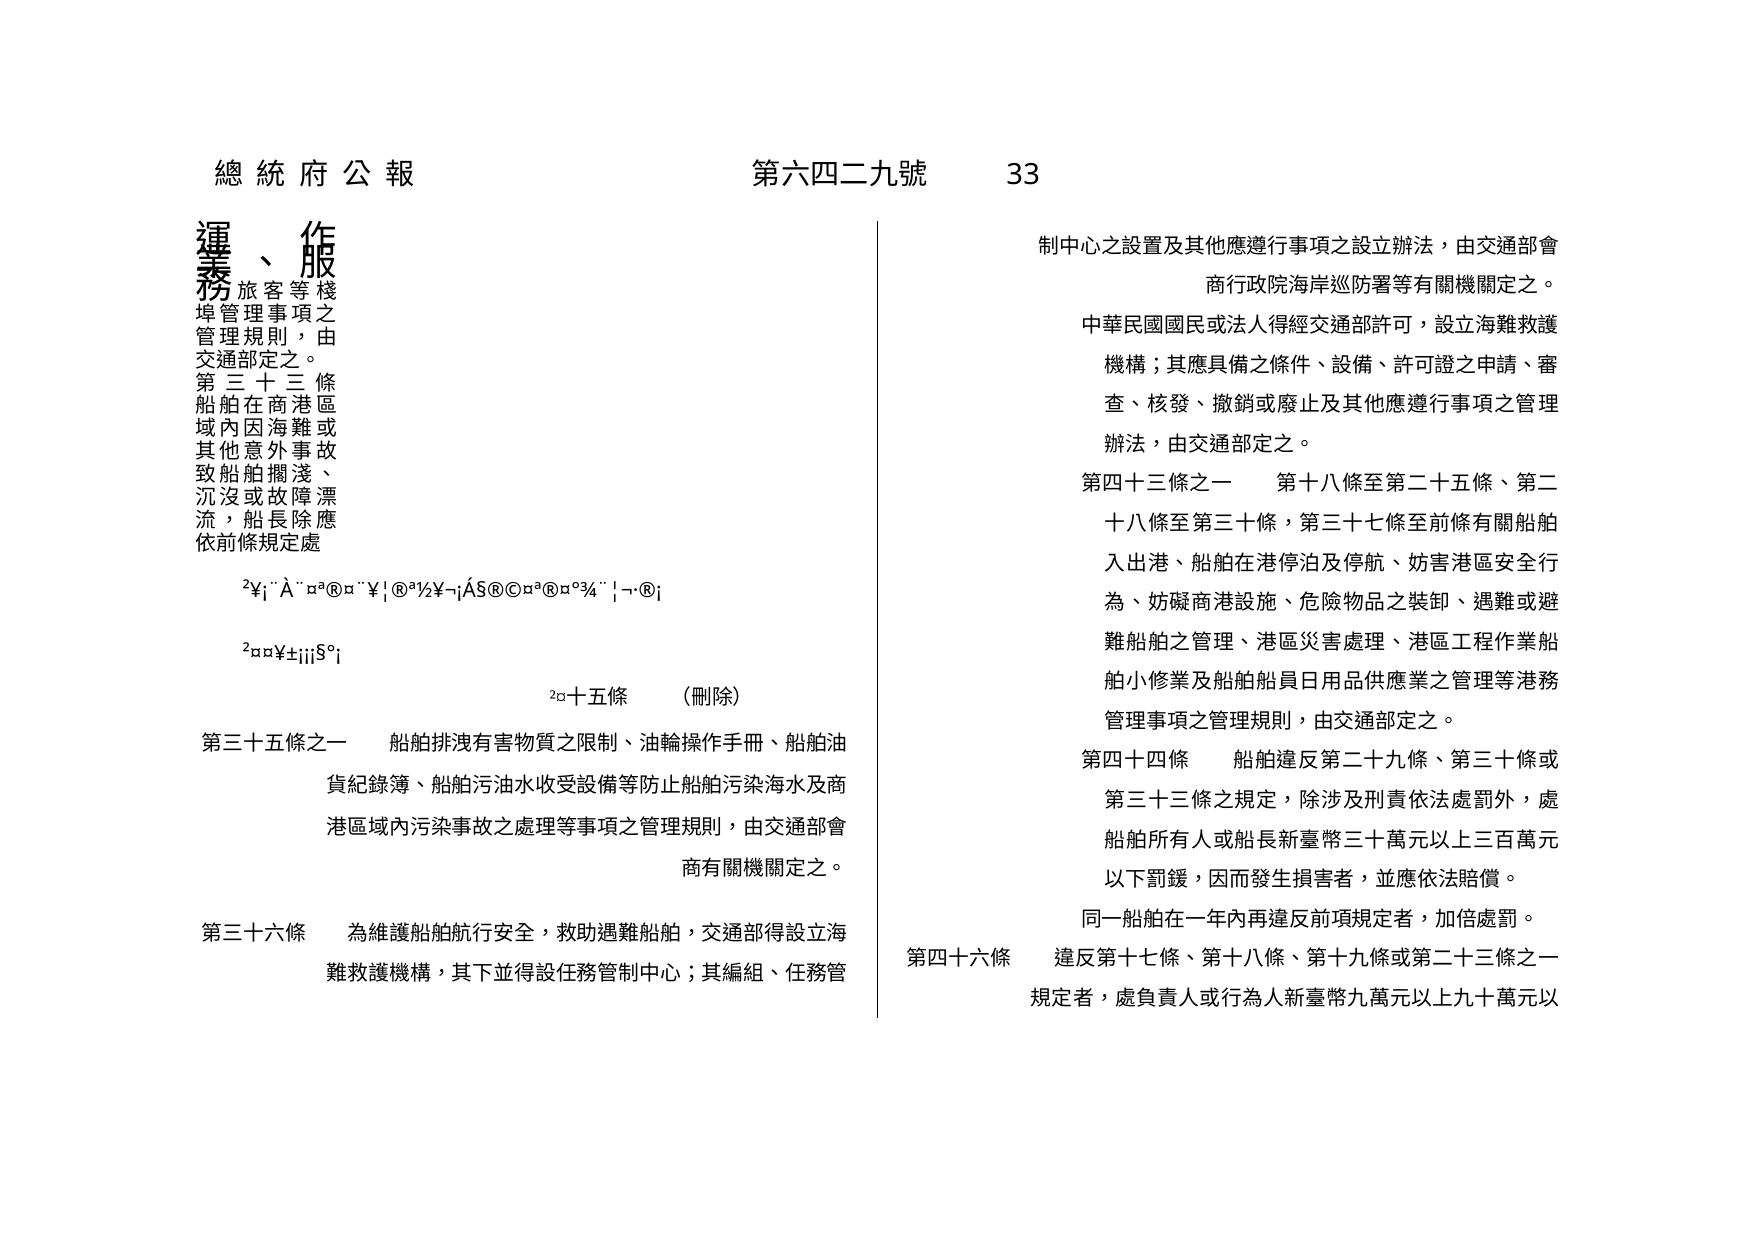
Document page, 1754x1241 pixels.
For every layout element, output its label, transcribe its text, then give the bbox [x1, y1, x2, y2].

table_header [340, 222, 852, 555]
text ²¤¤¥±¡¡¡§°¡ [195, 630, 847, 667]
text ²¤十五條 （刪除） [195, 684, 847, 709]
text 同一船舶在一年內再違反前項規定者，加倍處罰。 [1081, 894, 1559, 934]
text 第四十四條 船舶違反第二十九條、第三十條或第三十三條之規定，除涉及刑責依法處罰外，處船舶所有人或船長新臺幣三十萬元以上三百萬元以下罰鍰，因而發生損害者，並應依法賠償。 [1081, 736, 1559, 894]
text 中華民國國民或法人得經交通部許可，設立海難救護機構；其應具備之條件、設備、許可證之申請、審查、核發、撤銷或廢止及其他應遵行事項之管理辦法，由交通部定之。 [1081, 301, 1559, 459]
text ²¥¡¨À¨¤ª®¤¨¥¦®ª½¥¬¡Á§®©¤ª®¤°¾¨¦¬·®¡ [195, 567, 847, 605]
text 第四十三條之一 第十八條至第二十五條、第二十八條至第三十條，第三十七條至前條有關船舶入出港、船舶在港停泊及停航、妨害港區安全行為、妨礙商港設施、危險物品之裝卸、遇難或避難船舶之管理、港區災害處理、港區工程作業船舶小修業及船舶船員日用品供應業之管理等港務管理事項之管理規則，由交通部定之。 [1081, 459, 1559, 736]
text 制中心之設置及其他應遵行事項之設立辦法，由交通部會商行政院海岸巡防署等有關機關定之。 [907, 222, 1559, 301]
table_header 運作業、服務旅客等棧埠管理事項之管理規則，由交通部定之。 第三十三條 船舶在商港區域內因海難或其他意外事故致船舶擱淺、沉沒或故障漂流，船長除應依前條規定處 [192, 222, 340, 555]
text 第三十六條 為維護船舶航行安全，救助遇難船舶，交通部得設立海難救護機構，其下並得設任務管制中心；其編組、任務管 [195, 909, 847, 988]
text 第四十六條 違反第十七條、第十八條、第十九條或第二十三條之一規定者，處負責人或行為人新臺幣九萬元以上九十萬元以 [907, 934, 1559, 1013]
text 第三十五條之一 船舶排洩有害物質之限制、油輪操作手冊、船舶油貨紀錄簿、船舶污油水收受設備等防止船舶污染海水及商港區域內污染事故之處理等事項之管理規則，由交通部會商有關機關定之。 [195, 717, 847, 884]
